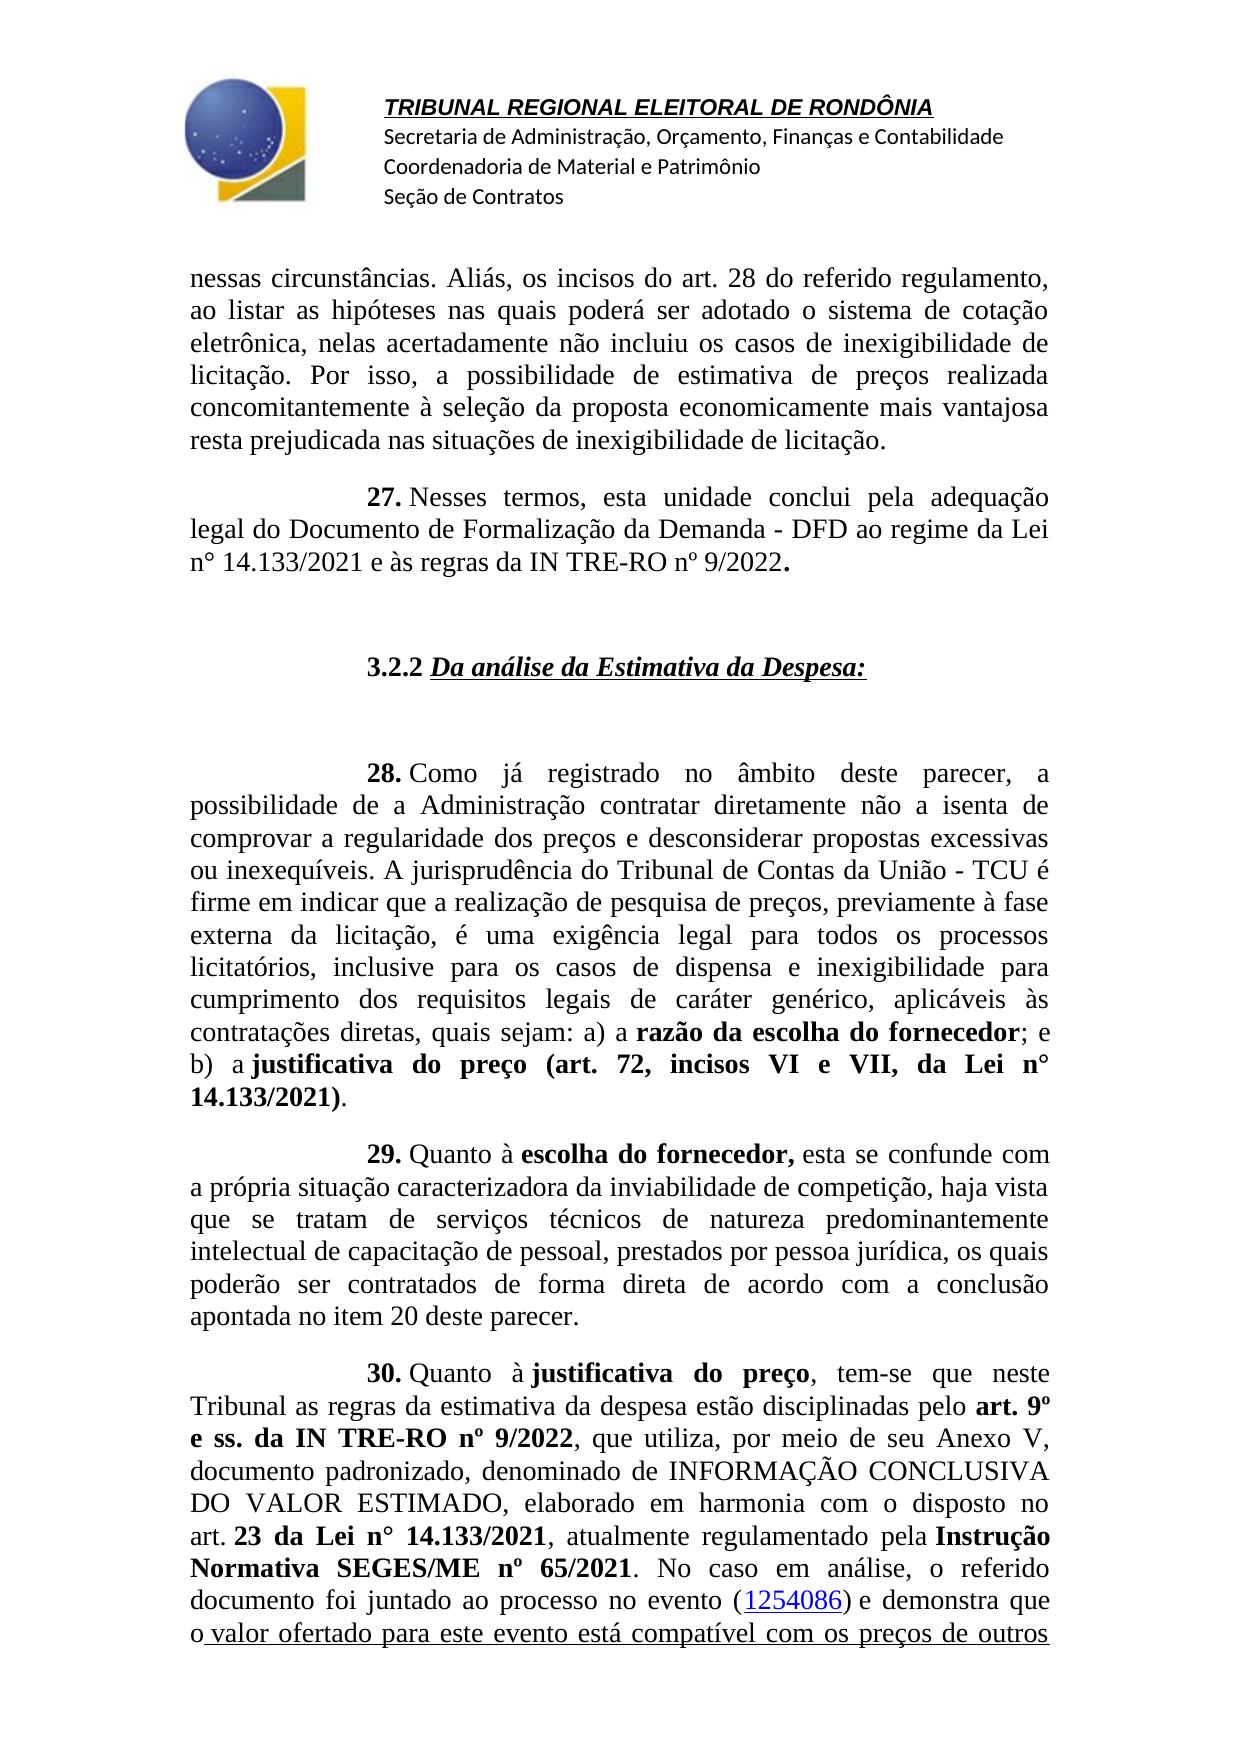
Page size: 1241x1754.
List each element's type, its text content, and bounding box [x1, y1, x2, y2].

text 30. Quanto à justificativa do preço, tem-se que neste Tribunal as regras da estimativa da despesa estão disciplinadas pelo art. 9º e ss. da IN TRE-RO nº 9/2022, que utiliza, por meio de seu Anexo V, documento padronizado, denominado de INFORMAÇÃO CONCLUSIVA DO VALOR ESTIMADO, elaborado em harmonia com o disposto no art. 23 da Lei n° 14.133/2021, atualmente regulamentado pela Instrução Normativa SEGES/ME nº 65/2021. No caso em análise, o referido documento foi juntado ao processo no evento (1254086) e demonstra que o valor ofertado para este evento está compatível com os preços de outros [190, 1357, 1051, 1648]
text nessas circunstâncias. Aliás, os incisos do art. 28 do referido regulamento, ao listar as hipóteses nas quais poderá ser adotado o sistema de cotação eletrônica, nelas acertadamente não incluiu os casos de inexigibilidade de licitação. Por isso, a possibilidade de estimativa de preços realizada concomitantemente à seleção da proposta economicamente mais vantajosa resta prejudicada nas situações de inexigibilidade de licitação. [190, 261, 1051, 455]
text 28. Como já registrado no âmbito deste parecer, a possibilidade de a Administração contratar diretamente não a isenta de comprovar a regularidade dos preços e desconsiderar propostas excessivas ou inexequíveis. A jurisprudência do Tribunal de Contas da União - TCU é firme em indicar que a realização de pesquisa de preços, previamente à fase externa da licitação, é uma exigência legal para todos os processos licitatórios, inclusive para os casos de dispensa e inexigibilidade para cumprimento dos requisitos legais de caráter genérico, aplicáveis às contratações diretas, quais sejam: a) a razão da escolha do fornecedor; e b) a justificativa do preço (art. 72, incisos VI e VII, da Lei n° 14.133/2021). [190, 756, 1051, 1112]
text 27. Nesses termos, esta unidade conclui pela adequação legal do Documento de Formalização da Demanda - DFD ao regime da Lei n° 14.133/2021 e às regras da IN TRE-RO nº 9/2022. [190, 480, 1051, 577]
text 29. Quanto à escolha do fornecedor, esta se confunde com a própria situação caracterizadora da inviabilidade de competição, haja vista que se tratam de serviços técnicos de natureza predominantemente intelectual de capacitação de pessoal, prestados por pessoa jurídica, os quais poderão ser contratados de forma direta de acordo com a conclusão apontada no item 20 deste parecer. [190, 1137, 1051, 1332]
text 3.2.2 Da análise da Estimativa da Despesa: [190, 650, 1051, 683]
